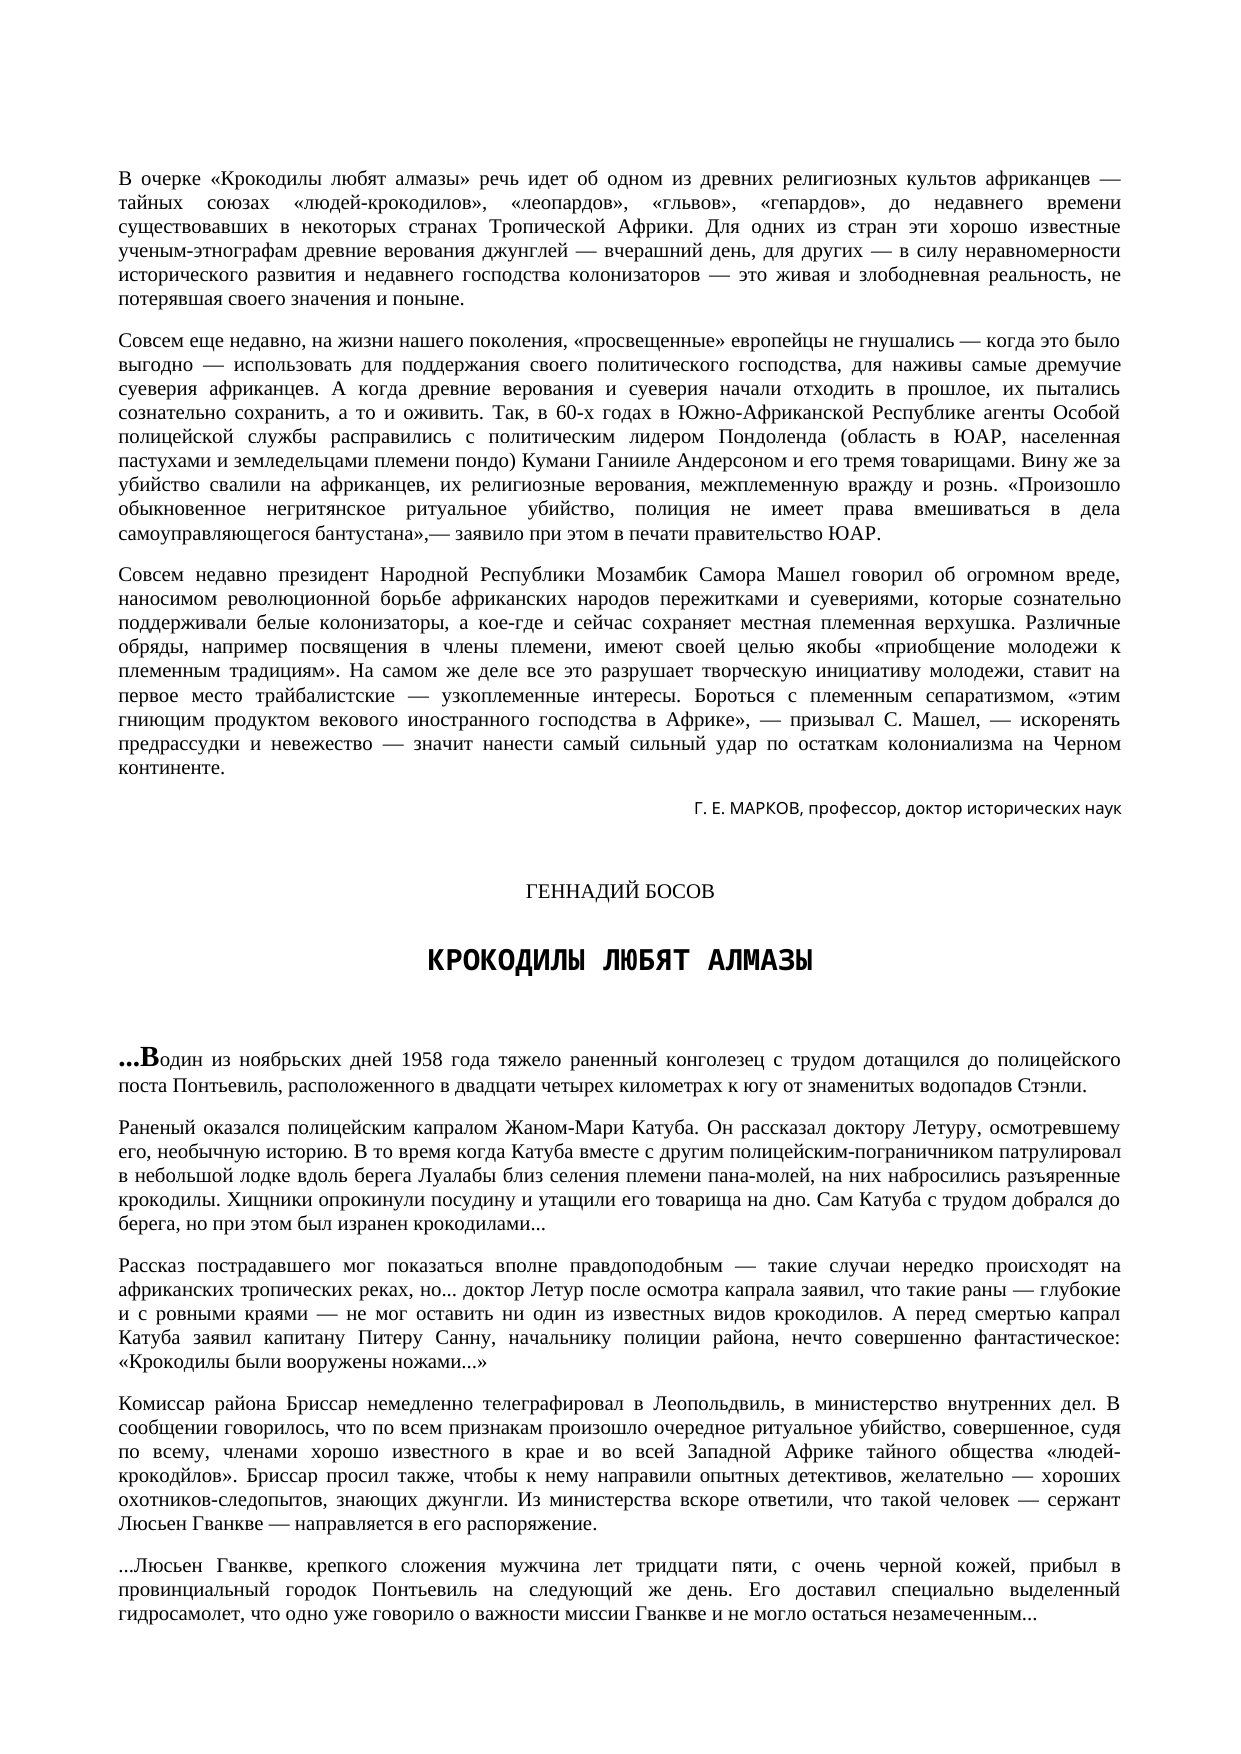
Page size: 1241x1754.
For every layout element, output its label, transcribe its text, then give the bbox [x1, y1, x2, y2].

text Совсем недавно президент Народной Республики Мозамбик Самора Машел говорил об огромном вреде, наносимом революционной борьбе африканских народов пережитками и суевериями, которые сознательно поддерживали белые колонизаторы, а кое-где и сейчас сохраняет местная племенная верхушка. Различные обряды, например посвящения в члены племени, имеют своей целью якобы «приобщение молодежи к племенным традициям». На самом же деле все это разрушает творческую инициативу молодежи, ставит на первое место трайбалистские — узкоплеменные интересы. Бороться с племенным сепаратизмом, «этим гниющим продуктом векового иностранного господства в Африке», — призывал С. Машел, — искоренять предрассудки и невежество — значит нанести самый сильный удар по остаткам колониализма на Черном континенте. [118, 562, 1122, 779]
text Раненый оказался полицейским капралом Жаном-Мари Катуба. Он рассказал доктору Летуру, осмотревшему его, необычную историю. В то время когда Катуба вместе с другим полицейским-пограничником патрулировал в небольшой лодке вдоль берега Луалабы близ селения племени пана-молей, на них набросились разъяренные крокодилы. Хищники опрокинули посудину и утащили его товарища на дно. Сам Катуба с трудом добрался до берега, но при этом был изранен крокодилами... [118, 1115, 1122, 1235]
text Совсем еще недавно, на жизни нашего поколения, «просвещенные» европейцы не гнушались — когда это было выгодно — использовать для поддержания своего политического господства, для наживы самые дремучие суеверия африканцев. А когда древние верования и суеверия начали отходить в прошлое, их пытались сознательно сохранить, а то и оживить. Так, в 60-х годах в Южно-Африканской Республике агенты Особой полицейской службы расправились с политическим лидером Пондоленда (область в ЮАР, населенная пастухами и земледельцами племени пондо) Кумани Ганииле Андерсоном и его тремя товарищами. Вину же за убийство свалили на африканцев, их религиозные верования, межплеменную вражду и рознь. «Произошло обыкновенное негритянское ритуальное убийство, полиция не имеет права вмешиваться в дела самоуправляющегося бантустана»,— заявило при этом в печати правительство ЮАР. [118, 328, 1122, 544]
text Комиссар района Бриссар немедленно телеграфировал в Леопольдвиль, в министерство внутренних дел. В сообщении говорилось, что по всем признакам произошло очередное ритуальное убийство, совершенное, судя по всему, членами хорошо известного в крае и во всей Западной Африке тайного общества «людей-крокодйлов». Бриссар просил также, чтобы к нему направили опытных детективов, желательно — хороших охотников-следопытов, знающих джунгли. Из министерства вскоре ответили, что такой человек — сержант Люсьен Гванкве — направляется в его распоряжение. [118, 1391, 1122, 1535]
text ...Люсьен Гванкве, крепкого сложения мужчина лет тридцати пяти, с очень черной кожей, прибыл в провинциальный городок Понтьевиль на следующий же день. Его доставил специально выделенный гидросамолет, что одно уже говорило о важности миссии Гванкве и не могло остаться незамеченным... [118, 1553, 1122, 1625]
text Рассказ пострадавшего мог показаться вполне правдоподобным — такие случаи нередко происходят на африканских тропических реках, но... доктор Летур после осмотра капрала заявил, что такие раны — глубокие и с ровными краями — не мог оставить ни один из известных видов крокодилов. А перед смертью капрал Катуба заявил капитану Питеру Санну, начальнику полиции района, нечто совершенно фантастическое: «Крокодилы были вооружены ножами...» [118, 1253, 1122, 1373]
text Г. Е. МАРКОВ, профессор, доктор исторических наук [118, 796, 1122, 819]
subtitle КРОКОДИЛЫ ЛЮБЯТ АЛМАЗЫ [118, 939, 1122, 979]
text В очерке «Крокодилы любят алмазы» речь идет об одном из древних религиозных культов африканцев — тайных союзах «людей-крокодилов», «леопардов», «гльвов», «гепардов», до недавнего времени существовавших в некоторых странах Тропической Африки. Для одних из стран эти хорошо известные ученым-этнографам древние верования джунглей — вчерашний день, для других — в силу неравномерности исторического развития и недавнего господства колонизаторов — это живая и злободневная реальность, не потерявшая своего значения и поныне. [118, 166, 1122, 310]
text ...Водин из ноябрьских дней 1958 года тяжело раненный конголезец с трудом дотащился до полицейского поста Понтьевиль, расположенного в двадцати четырех километрах к югу от знаменитых водопадов Стэнли. [118, 1039, 1122, 1097]
text ГЕННАДИЙ БОСОВ [118, 879, 1122, 903]
